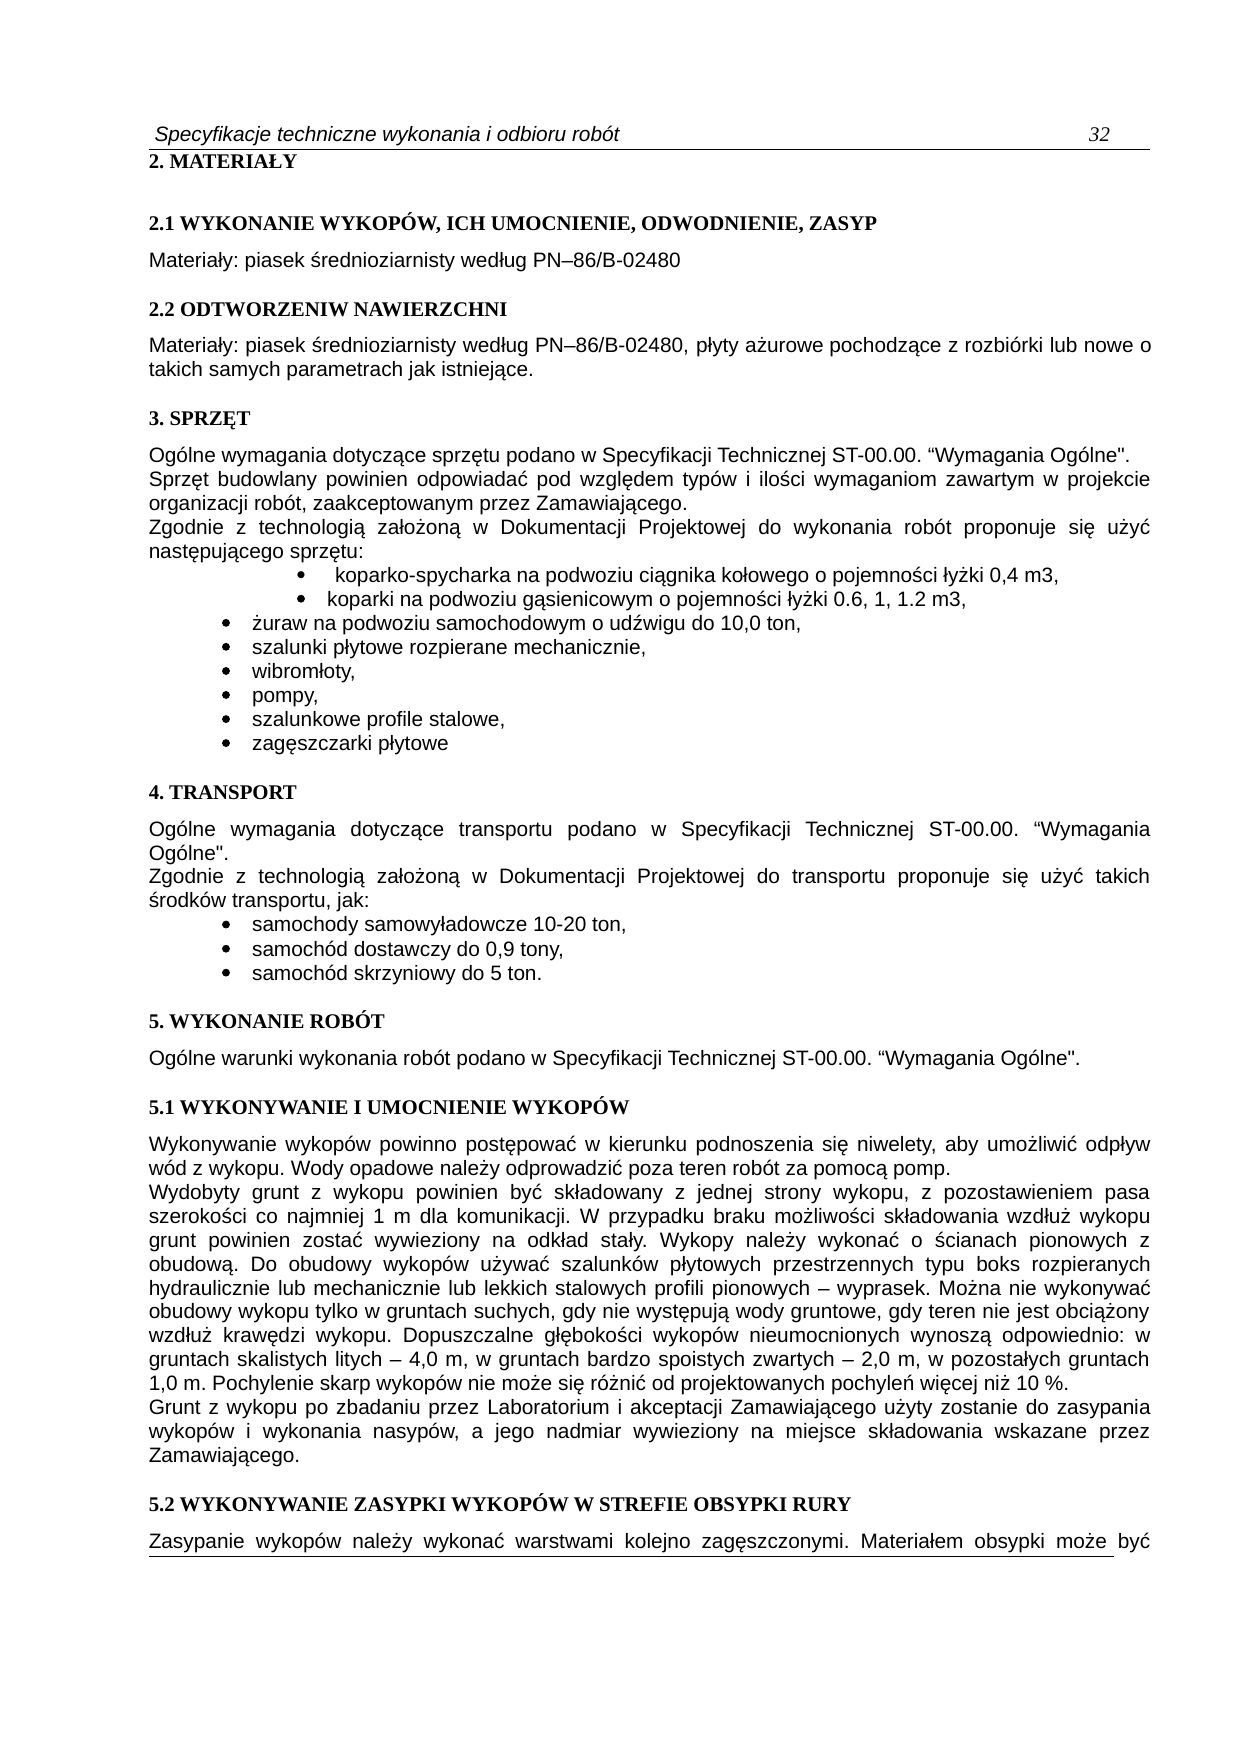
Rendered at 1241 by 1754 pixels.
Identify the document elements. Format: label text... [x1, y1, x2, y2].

list pompy, [222, 683, 1152, 707]
subtitle 2.1 Wykonanie wykopów, ich umocnienie, odwodnienie, zasyp [148, 211, 1152, 235]
list koparki na podwoziu gąsienicowym o pojemności łyżki 0.6, 1, 1.2 m3, [297, 586, 1152, 611]
subtitle 2. MATERIAŁY [148, 149, 1152, 173]
text Zgodnie z technologią założoną w Dokumentacji Projektowej do wykonania robót proponuje się użyć następującego sprzętu: [148, 514, 1152, 562]
list wibromłoty, [222, 659, 1152, 683]
text Ogólne wymagania dotyczące sprzętu podano w Specyfikacji Technicznej ST-00.00. “Wymagania Ogólne". [148, 443, 1152, 467]
subtitle 3. SPRZĘT [148, 406, 1152, 430]
list zagęszczarki płytowe [222, 731, 1152, 755]
text Wydobyty grunt z wykopu powinien być składowany z jednej strony wykopu, z pozostawieniem pasa szerokości co najmniej 1 m dla komunikacji. W przypadku braku możliwości składowania wzdłuż wykopu grunt powinien zostać wywieziony na odkład stały. Wykopy należy wykonać o ścianach pionowych z obudową. Do obudowy wykopów używać szalunków płytowych przestrzennych typu boks rozpieranych hydraulicznie lub mechanicznie lub lekkich stalowych profili pionowych – wyprasek. Można nie wykonywać obudowy wykopu tylko w gruntach suchych, gdy nie występują wody gruntowe, gdy teren nie jest obciążony wzdłuż krawędzi wykopu. Dopuszczalne głębokości wykopów nieumocnionych wynoszą odpowiednio: w gruntach skalistych litych – 4,0 m, w gruntach bardzo spoistych zwartych – 2,0 m, w pozostałych gruntach 1,0 m. Pochylenie skarp wykopów nie może się różnić od projektowanych pochyleń więcej niż 10 %. [148, 1179, 1152, 1395]
text Zgodnie z technologią założoną w Dokumentacji Projektowej do transportu proponuje się użyć takich środków transportu, jak: [148, 864, 1152, 912]
list szalunkowe profile stalowe, [222, 707, 1152, 731]
list samochód dostawczy do 0,9 tony, [222, 936, 1152, 960]
text Zasypanie wykopów należy wykonać warstwami kolejno zagęszczonymi. Materiałem obsypki może być [148, 1528, 1152, 1552]
text Wykonywanie wykopów powinno postępować w kierunku podnoszenia się niwelety, aby umożliwić odpływ wód z wykopu. Wody opadowe należy odprowadzić poza teren robót za pomocą pomp. [148, 1132, 1152, 1179]
list samochody samowyładowcze 10-20 ton, [222, 912, 1152, 936]
list samochód skrzyniowy do 5 ton. [222, 960, 1152, 984]
subtitle 5. WYKONANIE ROBÓT [148, 1009, 1152, 1033]
text Materiały: piasek średnioziarnisty według PN–86/B-02480, płyty ażurowe pochodzące z rozbiórki lub nowe o takich samych parametrach jak istniejące. [148, 333, 1152, 381]
text Grunt z wykopu po zbadaniu przez Laboratorium i akceptacji Zamawiającego użyty zostanie do zasypania wykopów i wykonania nasypów, a jego nadmiar wywieziony na miejsce składowania wskazane przez Zamawiającego. [148, 1395, 1152, 1467]
list żuraw na podwoziu samochodowym o udźwigu do 10,0 ton, [222, 611, 1152, 634]
subtitle 5.1 Wykonywanie i umocnienie wykopów [148, 1095, 1152, 1119]
text Ogólne wymagania dotyczące transportu podano w Specyfikacji Technicznej ST-00.00. “Wymagania Ogólne". [148, 816, 1152, 864]
text Sprzęt budowlany powinien odpowiadać pod względem typów i ilości wymaganiom zawartym w projekcie organizacji robót, zaakceptowanym przez Zamawiającego. [148, 467, 1152, 514]
subtitle 2.2 Odtworzeniw nawierzchni [148, 297, 1152, 321]
subtitle 5.2 Wykonywanie zasypki wykopów w strefie obsypki rury [148, 1492, 1152, 1516]
list szalunki płytowe rozpierane mechanicznie, [222, 634, 1152, 659]
text Materiały: piasek średnioziarnisty według PN–86/B-02480 [148, 248, 1152, 272]
text Ogólne warunki wykonania robót podano w Specyfikacji Technicznej ST-00.00. “Wymagania Ogólne". [148, 1046, 1152, 1070]
subtitle 4. TRANSPORT [148, 780, 1152, 804]
list koparko-spycharka na podwoziu ciągnika kołowego o pojemności łyżki 0,4 m3, [297, 562, 1152, 586]
